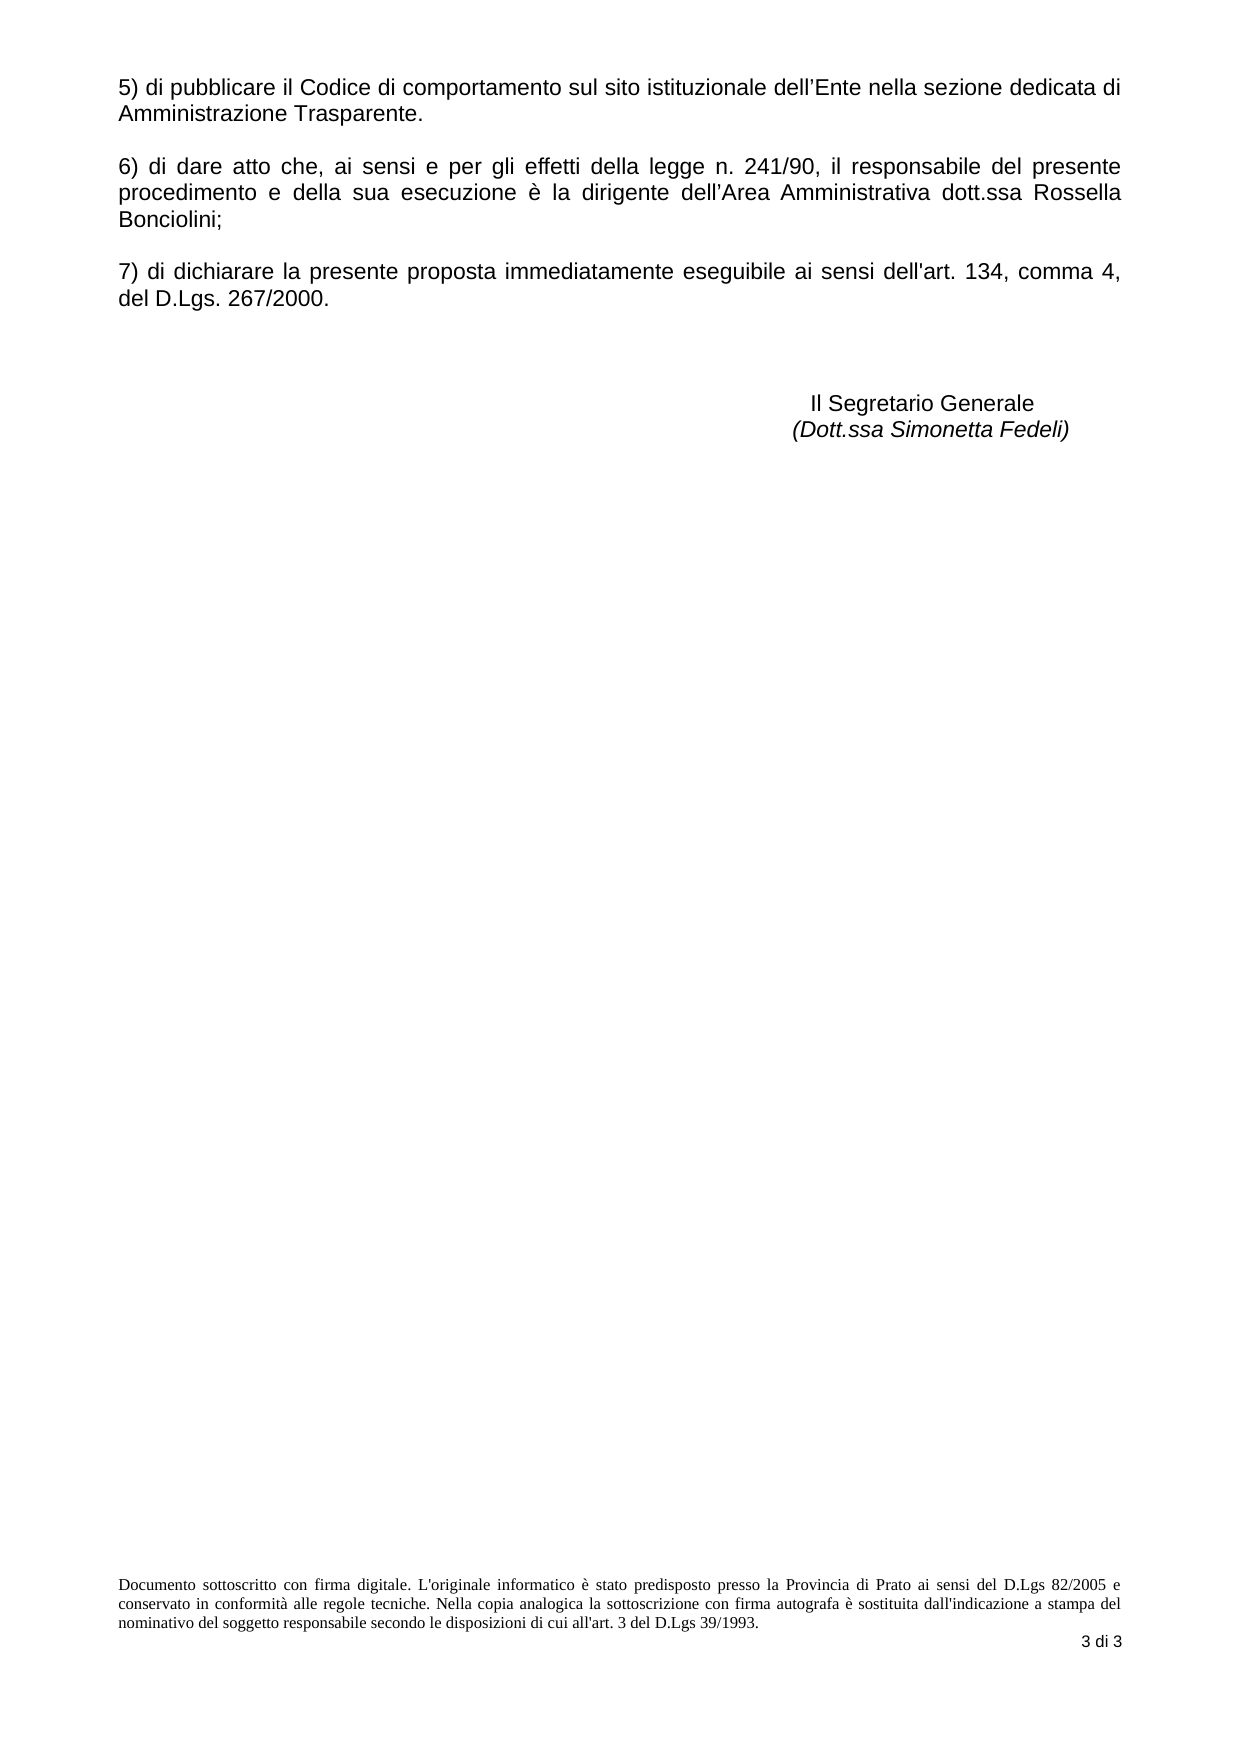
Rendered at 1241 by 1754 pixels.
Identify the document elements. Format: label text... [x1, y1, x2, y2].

text Il Segretario Generale [729, 390, 1122, 416]
text 6) di dare atto che, ai sensi e per gli effetti della legge n. 241/90, il responsabile del presente procedimento e della sua esecuzione è la dirigente dell’Area Amministrativa dott.ssa Rossella Bonciolini; [118, 153, 1122, 232]
text (Dott.ssa Simonetta Fedeli) [729, 416, 1122, 443]
text 5) di pubblicare il Codice di comportamento sul sito istituzionale dell’Ente nella sezione dedicata di Amministrazione Trasparente. [118, 74, 1122, 127]
text 7) di dichiarare la presente proposta immediatamente eseguibile ai sensi dell'art. 134, comma 4, del D.Lgs. 267/2000. [118, 258, 1122, 311]
